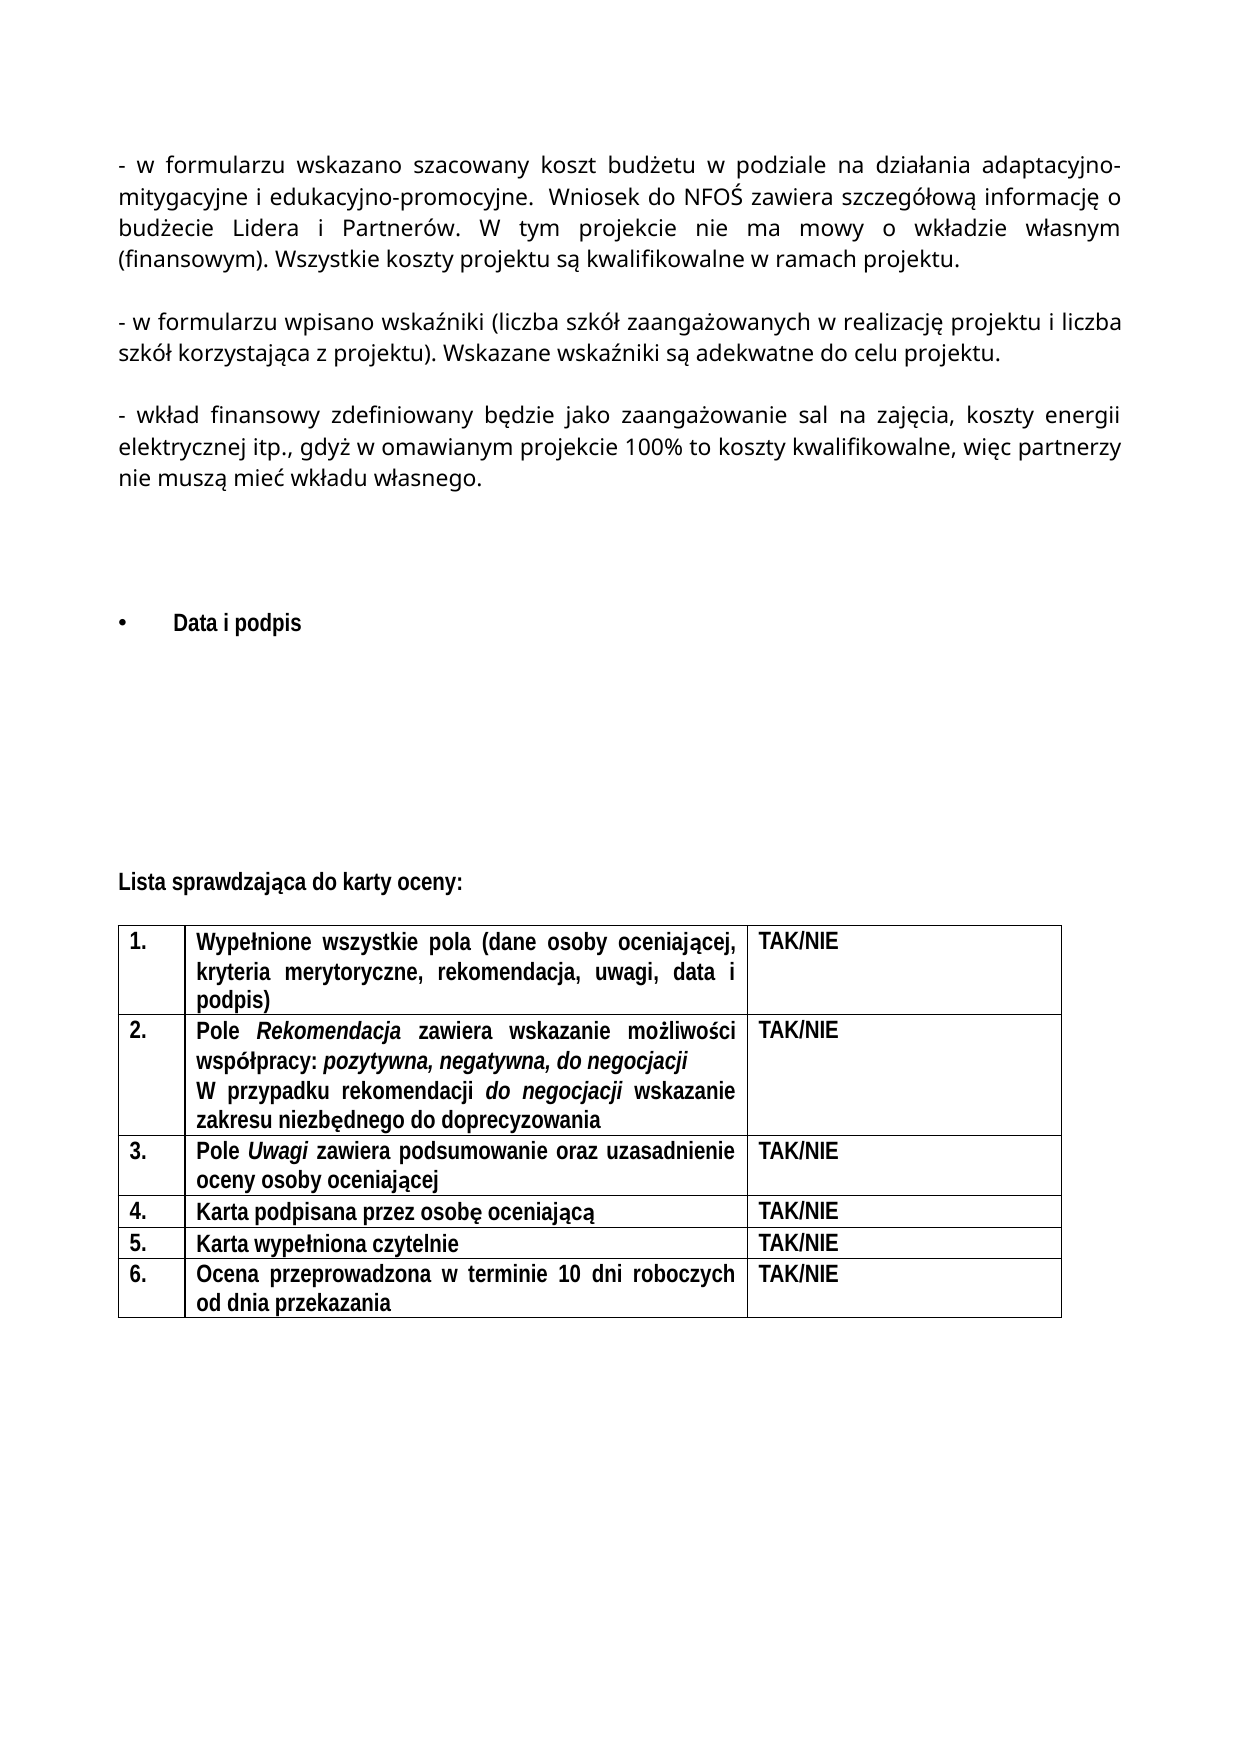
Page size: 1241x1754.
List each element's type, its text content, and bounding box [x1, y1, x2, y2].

list Data i podpis [99, 608, 1122, 637]
table_header TAK/NIE [748, 926, 1061, 1014]
table_cell Pole Uwagi zawiera podsumowanie oraz uzasadnienie oceny osoby oceniającej [186, 1136, 747, 1195]
text Lista sprawdzająca do karty oceny: [118, 866, 1122, 896]
table_cell TAK/NIE [748, 1196, 1061, 1227]
table_cell Ocena przeprowadzona w terminie 10 dni roboczych od dnia przekazania [186, 1259, 747, 1317]
table_cell TAK/NIE [748, 1228, 1061, 1258]
table_cell 2. [119, 1015, 184, 1135]
table_cell TAK/NIE [748, 1015, 1061, 1135]
table_cell 5. [119, 1228, 184, 1258]
table_cell TAK/NIE [748, 1136, 1061, 1195]
table_cell 6. [119, 1259, 184, 1317]
table_cell 3. [119, 1136, 184, 1195]
table_cell Karta podpisana przez osobę oceniającą [186, 1196, 747, 1227]
table_cell TAK/NIE [748, 1259, 1061, 1317]
table_header 1. [119, 926, 184, 1014]
table_header Wypełnione wszystkie pola (dane osoby oceniającej, kryteria merytoryczne, rekomendacja, uwagi, data i podpis) [186, 926, 747, 1014]
table_cell Pole Rekomendacja zawiera wskazanie możliwości współpracy: pozytywna, negatywna, do negocjacji W przypadku rekomendacji do negocjacji wskazanie zakresu niezbędnego do doprecyzowania [186, 1015, 747, 1135]
text - w formularzu wskazano szacowany koszt budżetu w podziale na działania adaptacyjno-mitygacyjne i edukacyjno-promocyjne. Wniosek do NFOŚ zawiera szczegółową informację o budżecie Lidera i Partnerów. W tym projekcie nie ma mowy o wkładzie własnym (finansowym). Wszystkie koszty projektu są kwalifikowalne w ramach projektu. [118, 149, 1122, 274]
table_cell 4. [119, 1196, 184, 1227]
table_cell Karta wypełniona czytelnie [186, 1228, 747, 1258]
text - wkład finansowy zdefiniowany będzie jako zaangażowanie sal na zajęcia, koszty energii elektrycznej itp., gdyż w omawianym projekcie 100% to koszty kwalifikowalne, więc partnerzy nie muszą mieć wkładu własnego. [118, 399, 1122, 493]
text - w formularzu wpisano wskaźniki (liczba szkół zaangażowanych w realizację projektu i liczba szkół korzystająca z projektu). Wskazane wskaźniki są adekwatne do celu projektu. [118, 306, 1122, 368]
